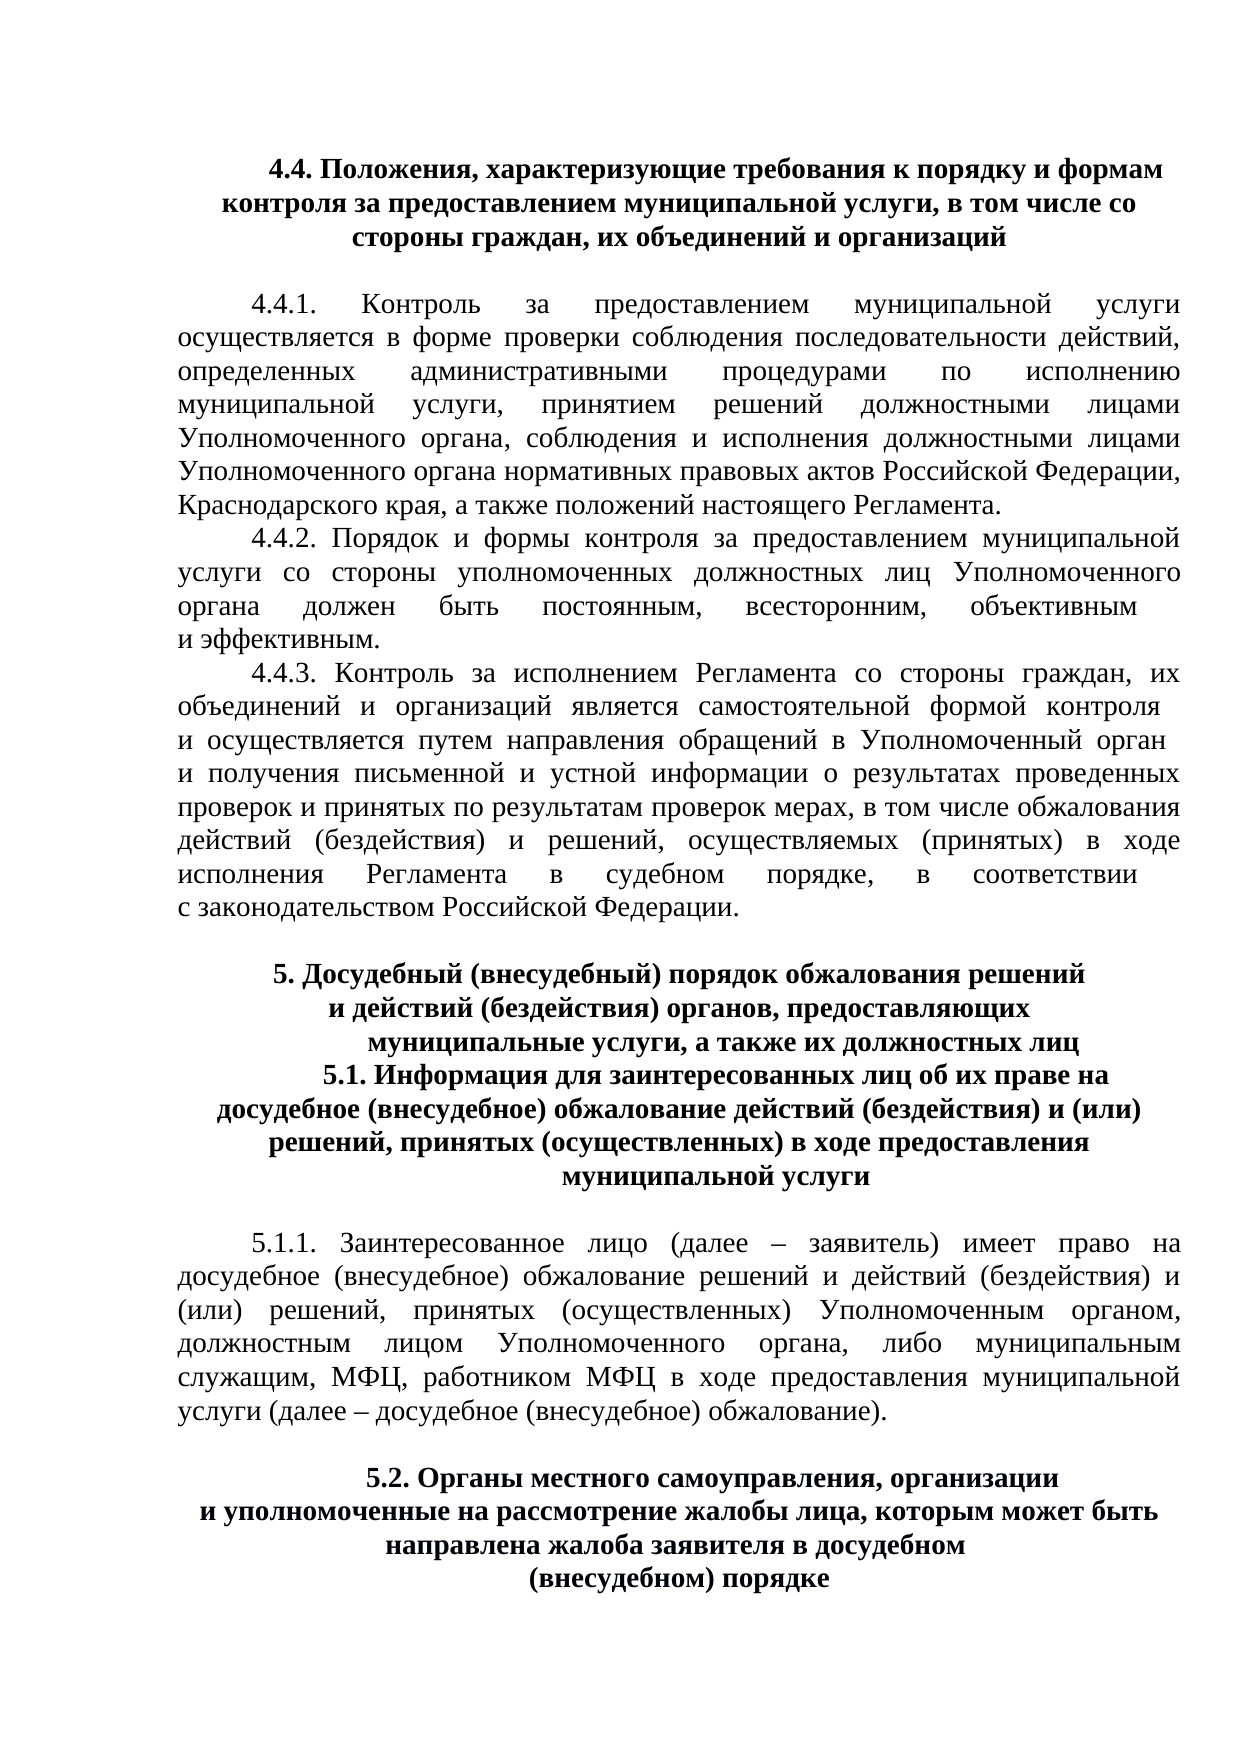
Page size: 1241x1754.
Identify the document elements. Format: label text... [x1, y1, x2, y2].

text 4.4. Положения, характеризующие требования к порядку и формам контроля за предоставлением муниципальной услуги, в том числе со стороны граждан, их объединений и организаций [177, 152, 1181, 252]
text 4.4.1. Контроль за предоставлением муниципальной услуги осуществляется в форме проверки соблюдения последовательности действий, определенных административными процедурами по исполнению муниципальной услуги, принятием решений должностными лицами Уполномоченного органа, соблюдения и исполнения должностными лицами Уполномоченного органа нормативных правовых актов Российской Федерации, Краснодарского края, а также положений настоящего Регламента. [177, 286, 1181, 521]
text 4.4.3. Контроль за исполнением Регламента со стороны граждан, их объединений и организаций является самостоятельной формой контроля и осуществляется путем направления обращений в Уполномоченный орган и получения письменной и устной информации о результатах проведенных проверок и принятых по результатам проверок мерах, в том числе обжалования действий (бездействия) и решений, осуществляемых (принятых) в ходе исполнения Регламента в судебном порядке, в соответствии с законодательством Российской Федерации. [177, 655, 1181, 923]
text 5. Досудебный (внесудебный) порядок обжалования решений [177, 957, 1181, 990]
text 5.1. Информация для заинтересованных лиц об их праве на досудебное (внесудебное) обжалование действий (бездействия) и (или) решений, принятых (осуществленных) в ходе предоставления [177, 1057, 1181, 1158]
text муниципальной услуги [177, 1158, 1181, 1191]
text и действий (бездействия) органов, предоставляющих [177, 990, 1181, 1024]
text 4.4.2. Порядок и формы контроля за предоставлением муниципальной услуги со стороны уполномоченных должностных лиц Уполномоченного органа должен быть постоянным, всесторонним, объективным и эффективным. [177, 521, 1181, 655]
text 5.1.1. Заинтересованное лицо (далее – заявитель) имеет право на досудебное (внесудебное) обжалование решений и действий (бездействия) и (или) решений, принятых (осуществленных) Уполномоченным органом, должностным лицом Уполномоченного органа, либо муниципальным служащим, МФЦ, работником МФЦ в ходе предоставления муниципальной услуги (далее – досудебное (внесудебное) обжалование). [177, 1225, 1181, 1426]
text муниципальные услуги, а также их должностных лиц [177, 1024, 1181, 1057]
text 5.2. Органы местного самоуправления, организации и уполномоченные на рассмотрение жалобы лица, которым может быть направлена жалоба заявителя в досудебном (внесудебном) порядке [177, 1460, 1181, 1594]
